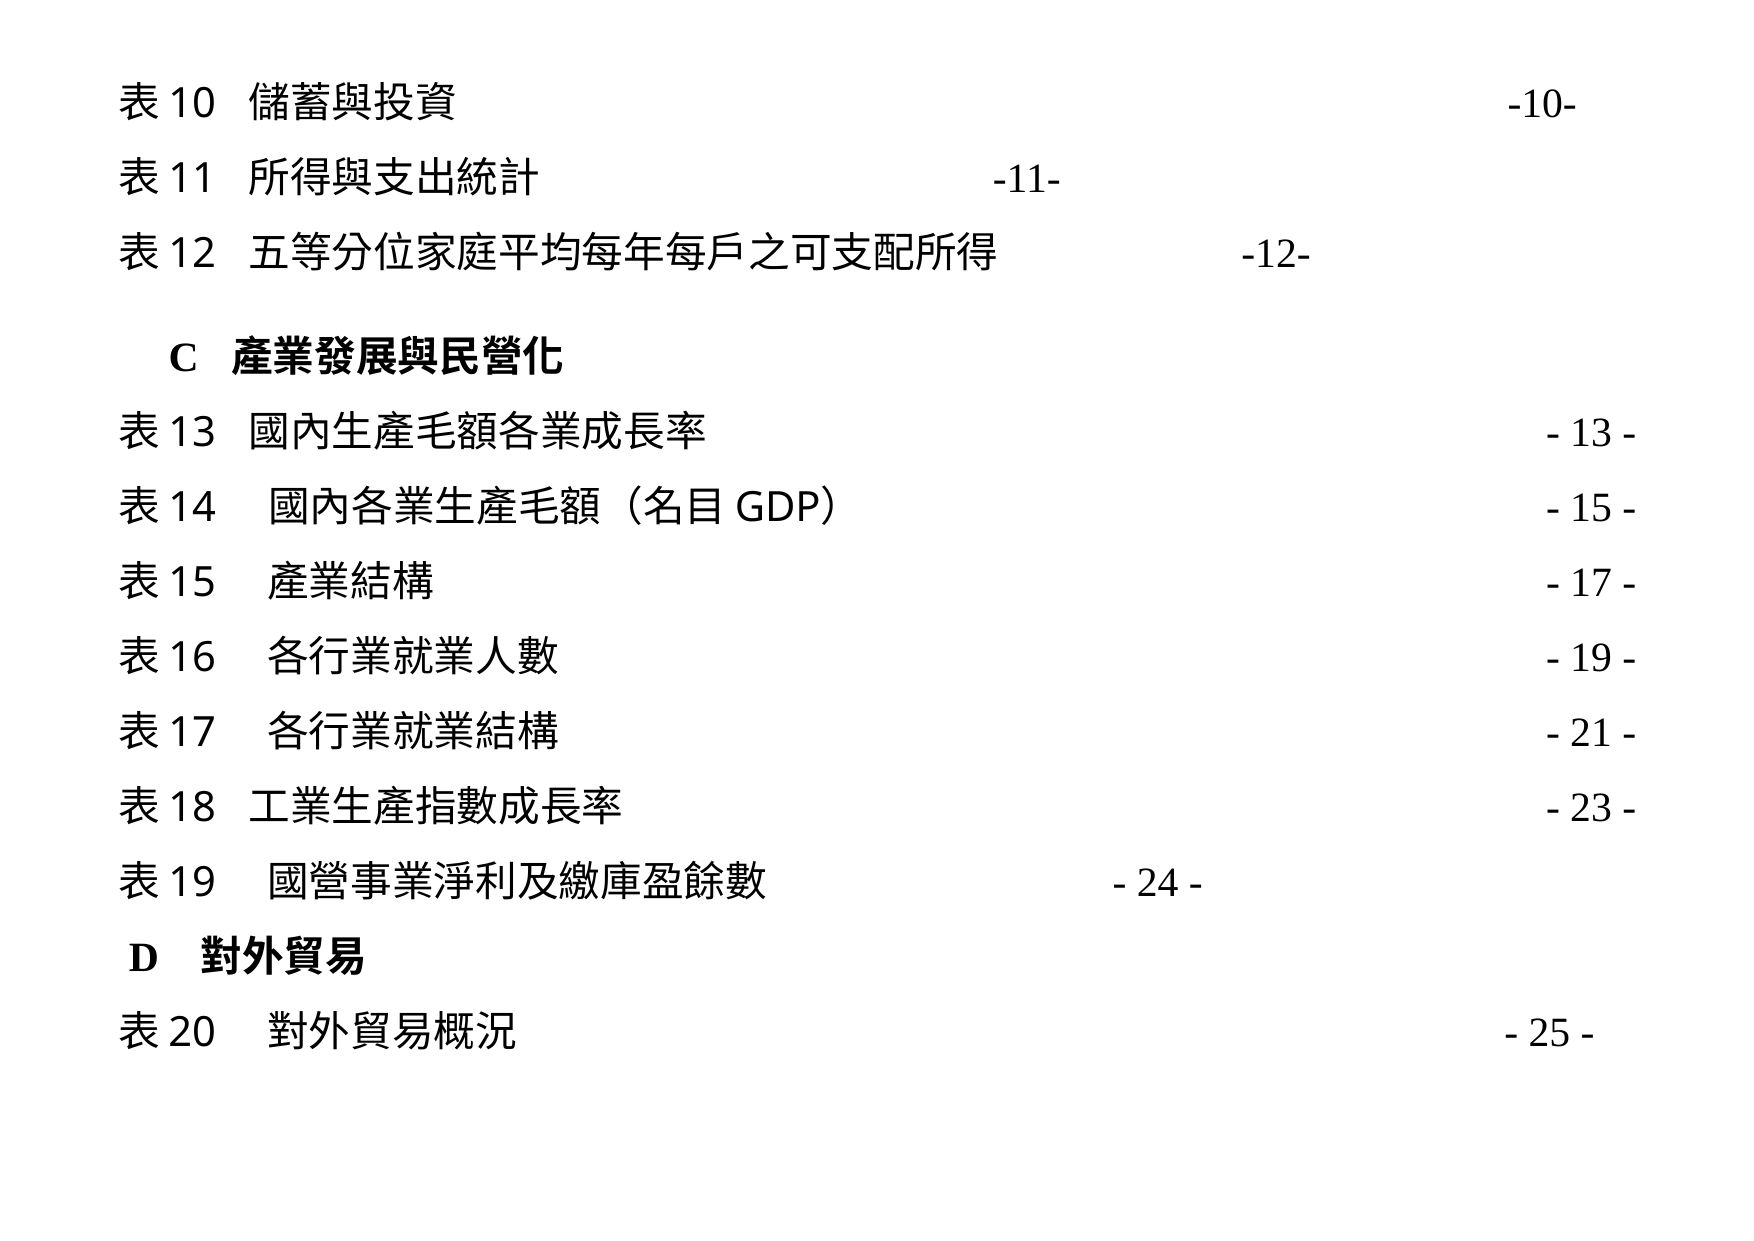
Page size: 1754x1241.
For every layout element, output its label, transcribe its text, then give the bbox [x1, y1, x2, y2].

text D 對外貿易 [118, 916, 1636, 991]
text 表16 各行業就業人數 - 19 - [118, 616, 1636, 691]
text 表17 各行業就業結構 - 21 - [118, 691, 1636, 766]
text 表14 國內各業生產毛額（名目GDP） - 15 - [118, 466, 1636, 541]
text 表18 工業生產指數成長率 - 23 - [118, 766, 1636, 841]
text 表12 五等分位家庭平均每年每戶之可支配所得 -12- [118, 212, 1651, 287]
text 表13 國內生產毛額各業成長率 - 13 - [118, 391, 1636, 466]
text 表19 國營事業淨利及繳庫盈餘數 - 24 - [118, 841, 1636, 916]
text 表20 對外貿易概況 - 25 - [118, 991, 1636, 1066]
text 表15 產業結構 - 17 - [118, 541, 1636, 616]
text 表11 所得與支出統計 -11- [118, 137, 1636, 212]
text 表10 儲蓄與投資 -10- [118, 62, 1636, 137]
text C 產業發展與民營化 [168, 316, 1636, 391]
